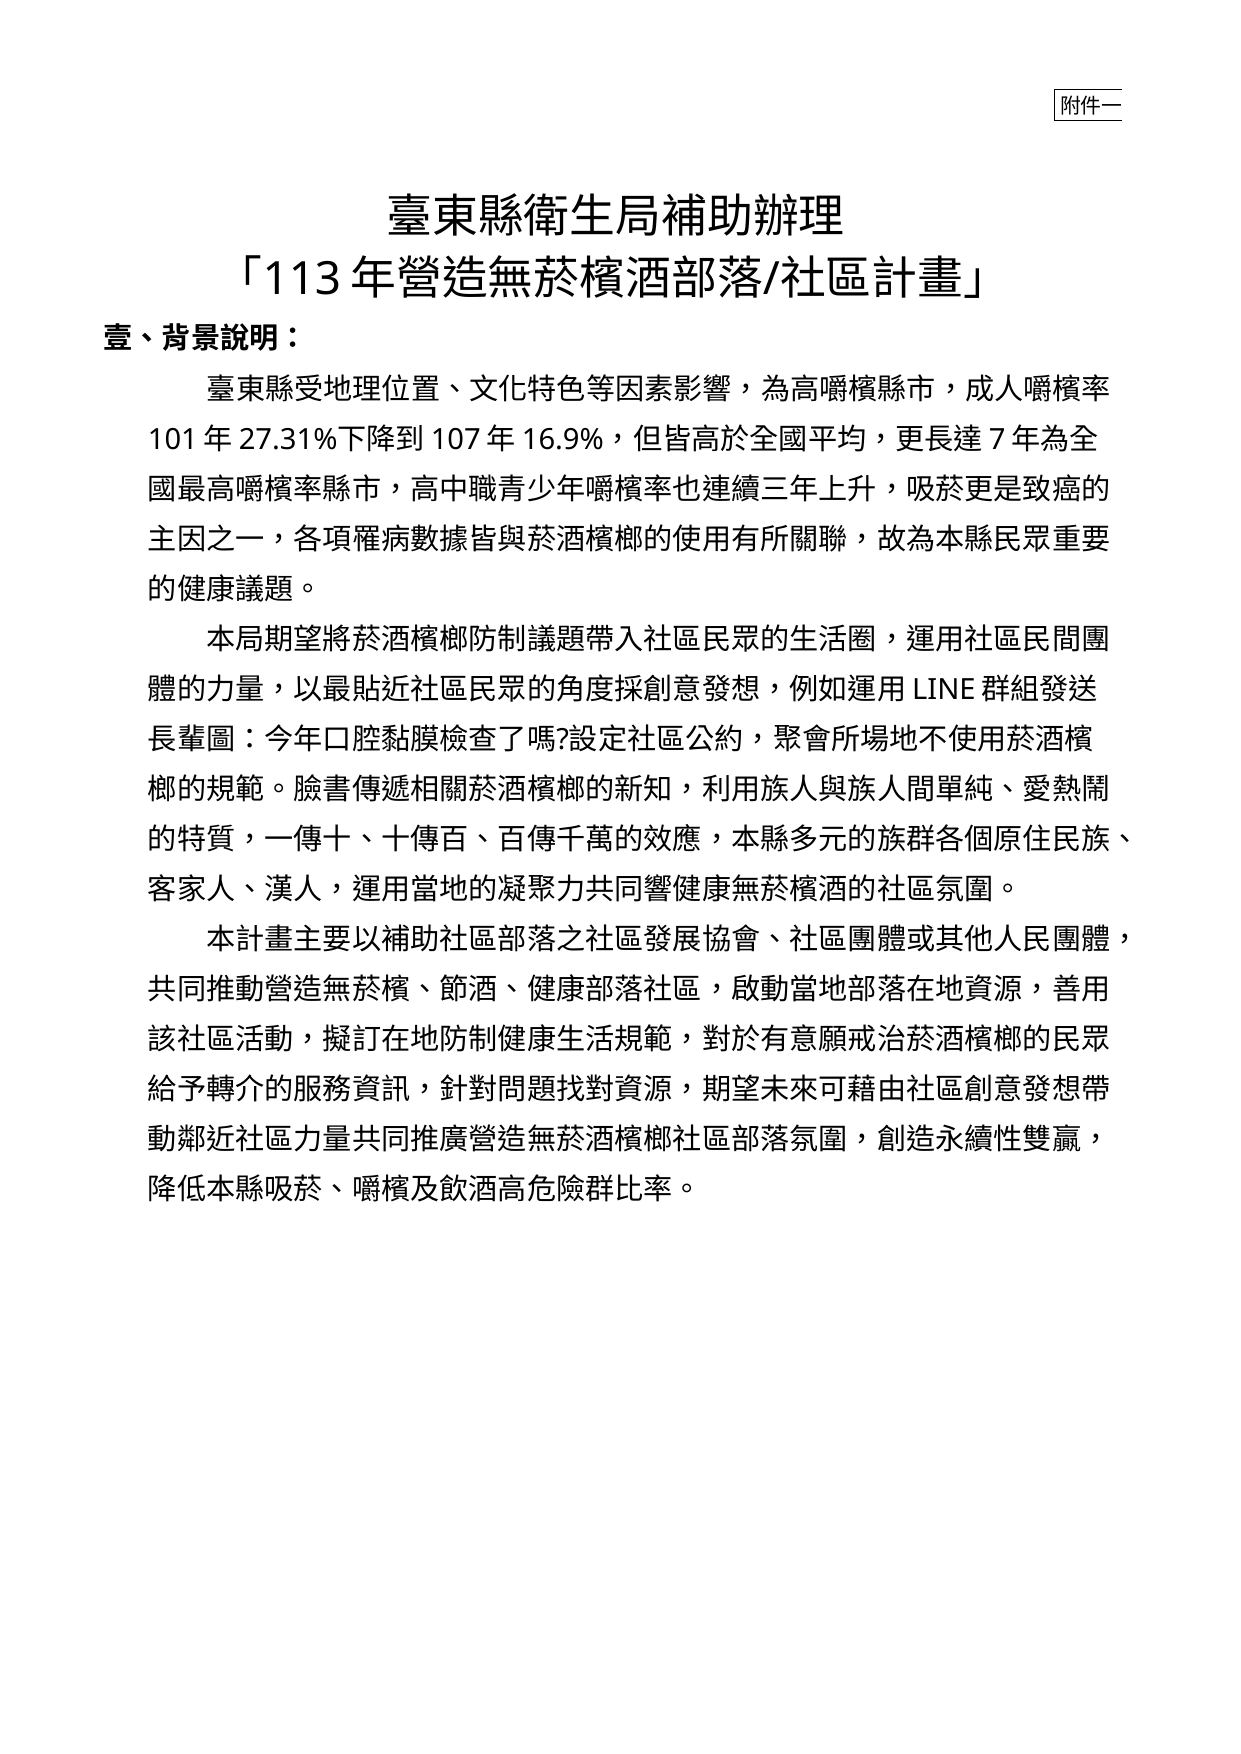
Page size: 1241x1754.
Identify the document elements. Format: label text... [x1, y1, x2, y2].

text 本局期望將菸酒檳榔防制議題帶入社區民眾的生活圈，運用社區民間團體的力量，以最貼近社區民眾的角度採創意發想，例如運用LINE群組發送長輩圖：今年口腔黏膜檢查了嗎?設定社區公約，聚會所場地不使用菸酒檳榔的規範。臉書傳遞相關菸酒檳榔的新知，利用族人與族人間單純、愛熱鬧的特質，一傳十、十傳百、百傳千萬的效應，本縣多元的族群各個原住民族、客家人、漢人，運用當地的凝聚力共同響健康無菸檳酒的社區氛圍。 [148, 609, 1122, 909]
text 本計畫主要以補助社區部落之社區發展協會、社區團體或其他人民團體，共同推動營造無菸檳、節酒、健康部落社區，啟動當地部落在地資源，善用該社區活動，擬訂在地防制健康生活規範，對於有意願戒治菸酒檳榔的民眾給予轉介的服務資訊，針對問題找對資源，期望未來可藉由社區創意發想帶動鄰近社區力量共同推廣營造無菸酒檳榔社區部落氛圍，創造永續性雙贏，降低本縣吸菸、嚼檳及飲酒高危險群比率。 [148, 909, 1122, 1209]
text 臺東縣衛生局補助辦理 [103, 182, 1122, 244]
text 「113年營造無菸檳酒部落/社區計畫」 [103, 244, 1122, 307]
text 壹、背景說明： [103, 307, 1122, 359]
text 臺東縣受地理位置、文化特色等因素影響，為高嚼檳縣市，成人嚼檳率101年27.31%下降到107年16.9%，但皆高於全國平均，更長達7年為全國最高嚼檳率縣市，高中職青少年嚼檳率也連續三年上升，吸菸更是致癌的主因之一，各項罹病數據皆與菸酒檳榔的使用有所關聯，故為本縣民眾重要的健康議題。 [148, 359, 1122, 609]
